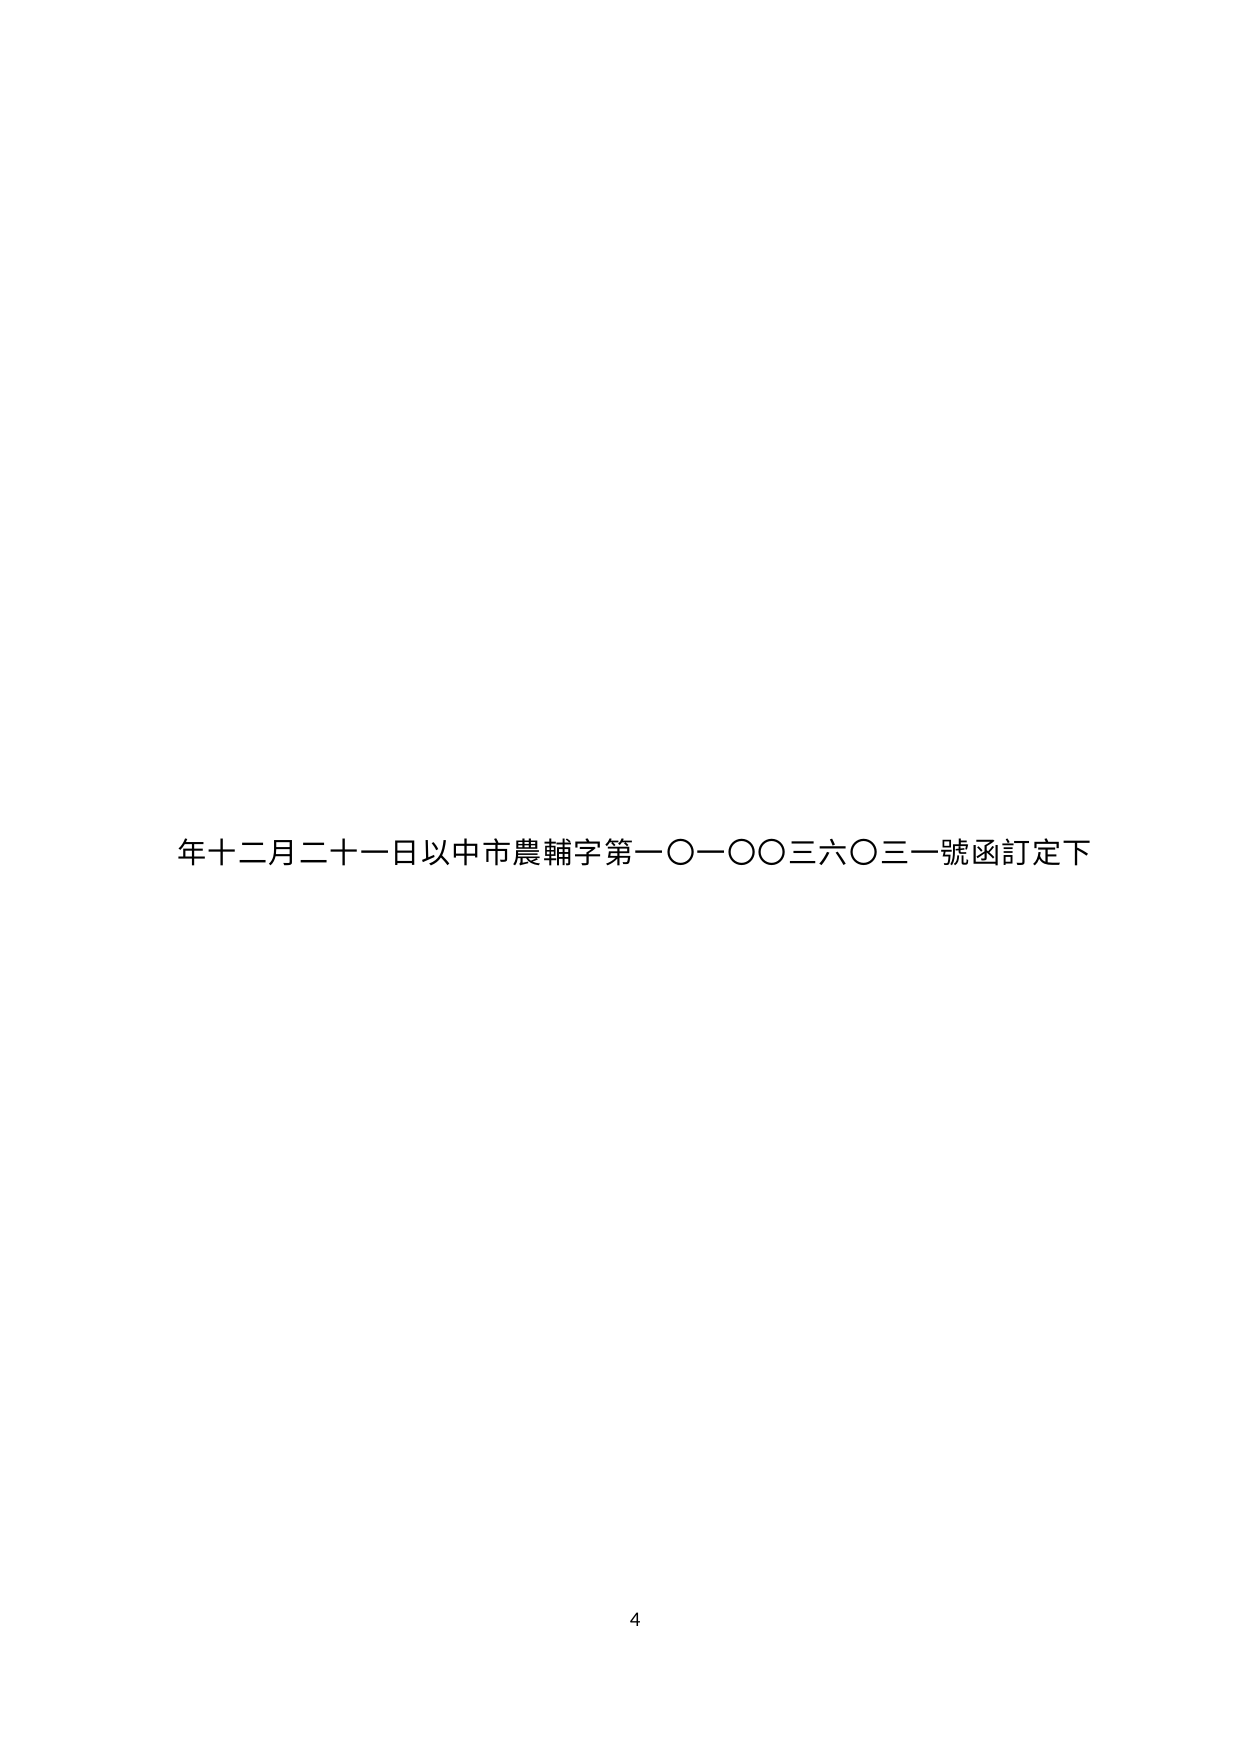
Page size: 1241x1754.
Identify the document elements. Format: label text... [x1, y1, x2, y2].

text 年十二月二十一日以中市農輔字第一〇一〇〇三六〇三一號函訂定下 [177, 809, 1092, 872]
